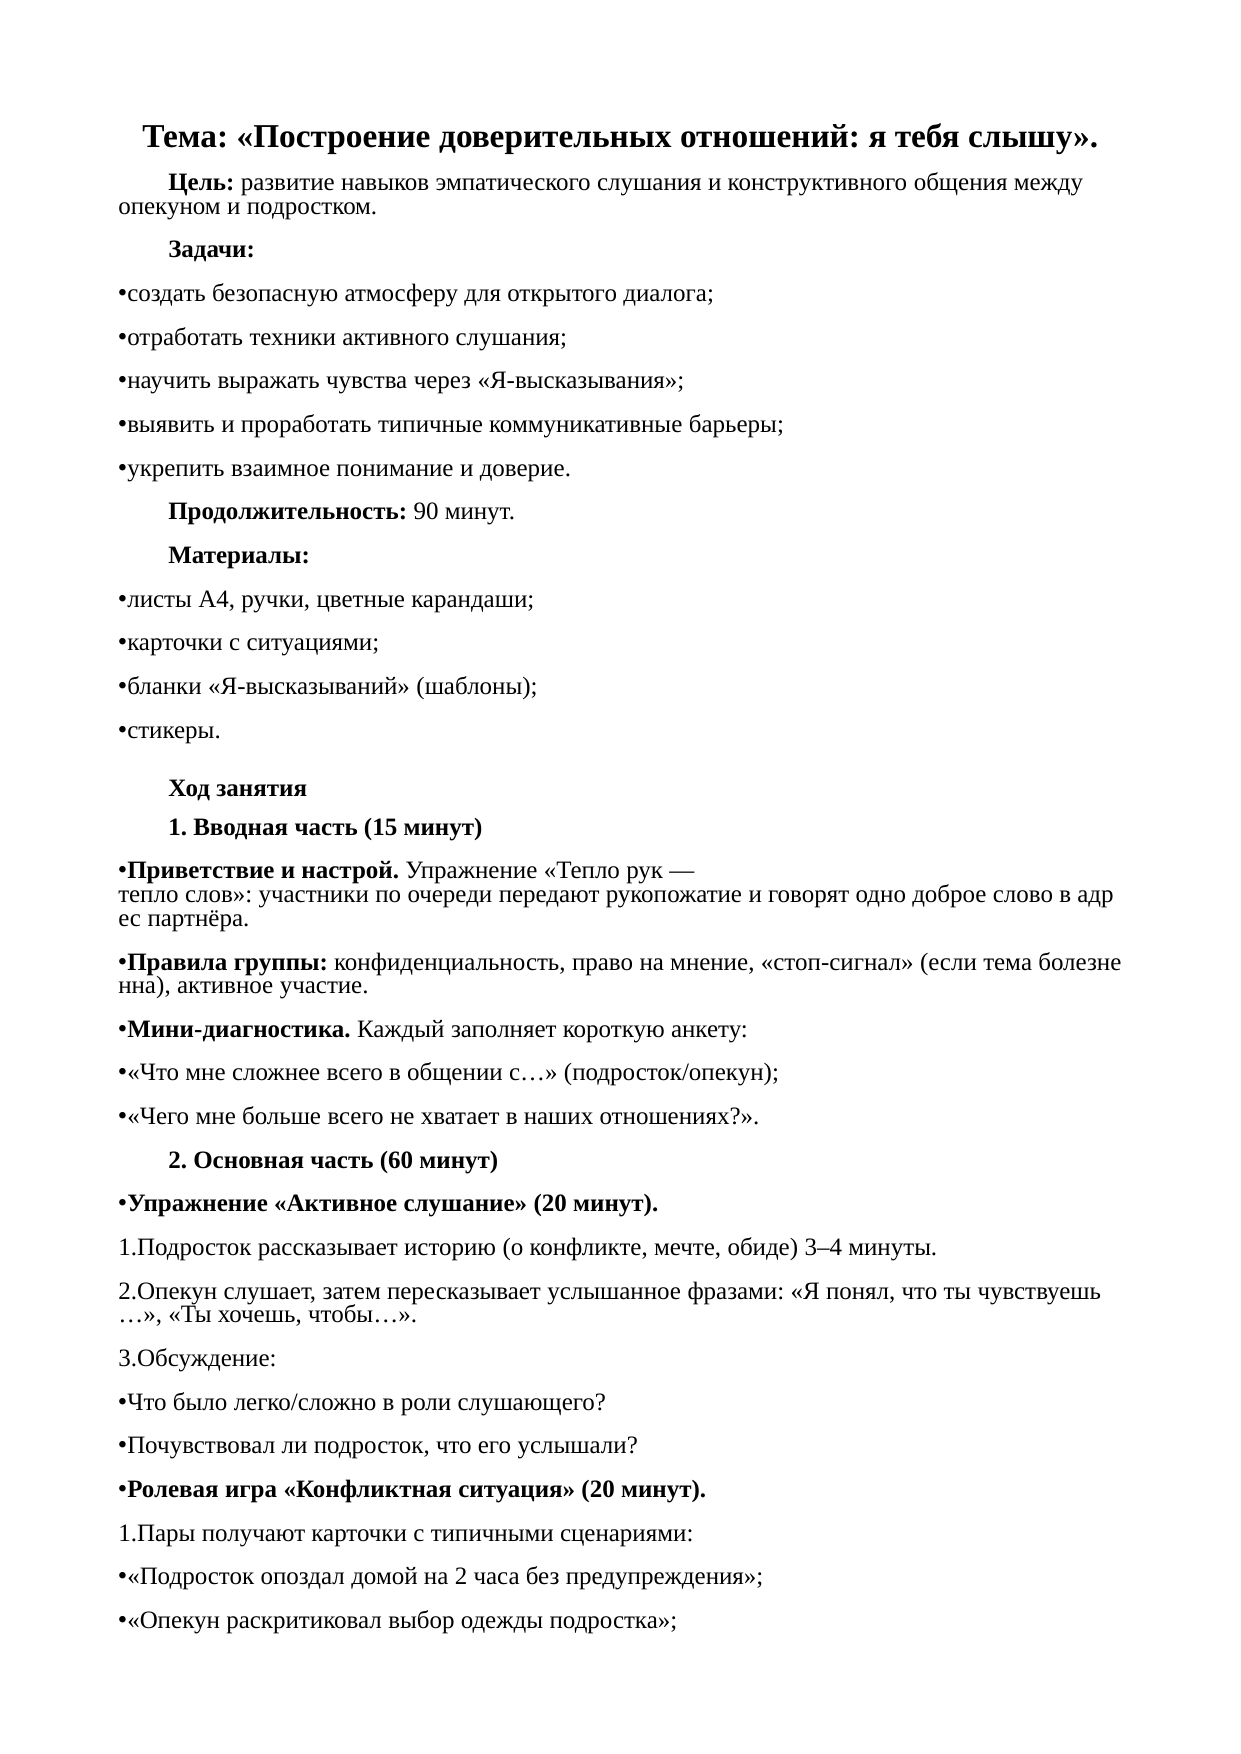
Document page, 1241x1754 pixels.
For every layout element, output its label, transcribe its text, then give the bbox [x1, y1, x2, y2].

text 1. Вводная часть (15 минут) [118, 816, 1122, 840]
list «Опекун раскритиковал выбор одежды подростка»; [118, 1609, 1122, 1633]
list «Чего мне больше всего не хватает в наших отношениях?». [118, 1106, 1122, 1129]
list отработать техники активного слушания; [118, 326, 1122, 350]
list Ролевая игра «Конфликтная ситуация» (20 минут). [118, 1478, 1122, 1502]
text Продолжительность: 90 минут. [118, 501, 1122, 524]
text Задачи: [118, 239, 1122, 263]
list Пары получают карточки с типичными сценариями: [118, 1522, 1122, 1546]
list Мини‑диагностика. Каждый заполняет короткую анкету: [118, 1018, 1122, 1042]
list листы А4, ручки, цветные карандаши; [118, 588, 1122, 612]
list стикеры. [118, 719, 1122, 743]
list бланки «Я‑высказываний» (шаблоны); [118, 676, 1122, 699]
list укрепить взаимное понимание и доверие. [118, 457, 1122, 481]
subtitle Ход занятия [118, 778, 1122, 801]
list Упражнение «Активное слушание» (20 минут). [118, 1193, 1122, 1217]
list создать безопасную атмосферу для открытого диалога; [118, 283, 1122, 306]
text Материалы: [118, 544, 1122, 568]
list Почувствовал ли подросток, что его услышали? [118, 1435, 1122, 1458]
list научить выражать чувства через «Я‑высказывания»; [118, 370, 1122, 394]
list Приветствие и настрой. Упражнение «Тепло рук — тепло слов»: участники по очереди передают рукопожатие и говорят одно доброе слово в адрес партнёра. [118, 860, 1122, 931]
text 2. Основная часть (60 минут) [118, 1149, 1122, 1173]
list Обсуждение: [118, 1347, 1122, 1371]
list Правила группы: конфиденциальность, право на мнение, «стоп‑сигнал» (если тема болезненна), активное участие. [118, 951, 1122, 998]
text Цель: развитие навыков эмпатического слушания и конструктивного общения между опекуном и подростком. [118, 172, 1122, 219]
list Опекун слушает, затем пересказывает услышанное фразами: «Я понял, что ты чувствуешь…», «Ты хочешь, чтобы…». [118, 1280, 1122, 1327]
text Тема: «Построение доверительных отношений: я тебя слышу». [118, 128, 1122, 152]
list выявить и проработать типичные коммуникативные барьеры; [118, 414, 1122, 437]
list Что было легко/сложно в роли слушающего? [118, 1391, 1122, 1415]
list «Что мне сложнее всего в общении с…» (подросток/опекун); [118, 1062, 1122, 1086]
list карточки с ситуациями; [118, 632, 1122, 656]
list «Подросток опоздал домой на 2 часа без предупреждения»; [118, 1566, 1122, 1589]
list Подросток рассказывает историю (о конфликте, мечте, обиде) 3–4 минуты. [118, 1237, 1122, 1260]
